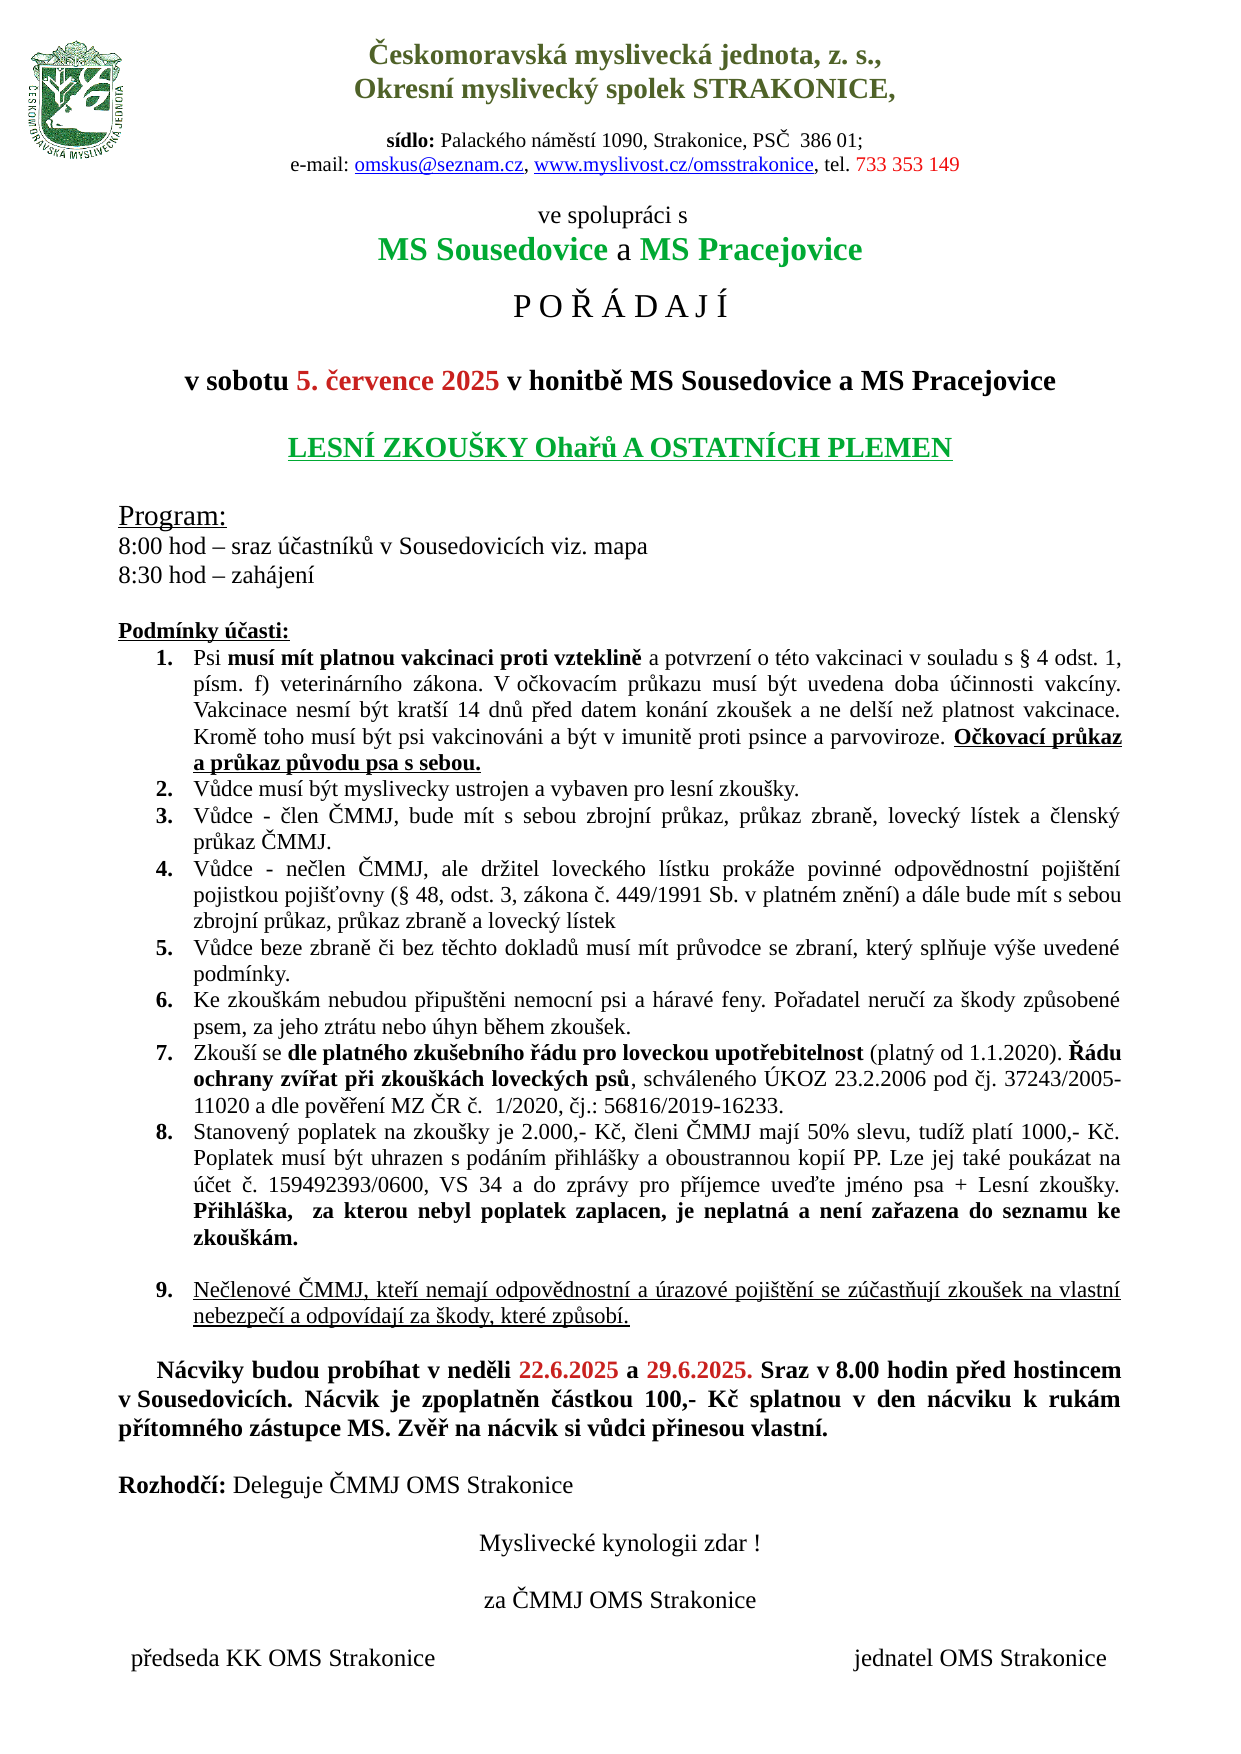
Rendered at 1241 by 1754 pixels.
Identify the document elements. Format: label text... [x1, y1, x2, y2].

list Vůdce - člen ČMMJ, bude mít s sebou zbrojní průkaz, průkaz zbraně, lovecký lístek a členský průkaz ČMMJ. [156, 802, 1122, 854]
text sídlo: Palackého náměstí 1090, Strakonice, PSČ 386 01; [128, 128, 1122, 152]
text e-mail: omskus@seznam.cz, www.myslivost.cz/omsstrakonice, tel. 733 353 149 [118, 152, 1122, 176]
text Program: [118, 498, 1122, 531]
text P O Ř Á D A J Í [118, 287, 1122, 325]
list Vůdce beze zbraně či bez těchto dokladů musí mít průvodce se zbraní, který splňuje výše uvedené podmínky. [156, 934, 1122, 986]
list Vůdce - nečlen ČMMJ, ale držitel loveckého lístku prokáže povinné odpovědnostní pojištění pojistkou pojišťovny (§ 48, odst. 3, zákona č. 449/1991 Sb. v platném znění) a dále bude mít s sebou zbrojní průkaz, průkaz zbraně a lovecký lístek [156, 854, 1122, 934]
text Podmínky účasti: [118, 617, 1122, 644]
text Myslivecké kynologii zdar ! [118, 1528, 1122, 1557]
text Okresní myslivecký spolek STRAKONICE, [128, 71, 1122, 104]
text předseda KK OMS Strakonice jednatel OMS Strakonice [118, 1643, 1122, 1672]
text Nácviky budou probíhat v neděli 22.6.2025 a 29.6.2025. Sraz v 8.00 hodin před hostincem v Sousedovicích. Nácvik je zpoplatněn částkou 100,- Kč splatnou v den nácviku k rukám přítomného zástupce MS. Zvěř na nácvik si vůdci přinesou vlastní. [118, 1355, 1122, 1442]
list Ke zkouškám nebudou připuštěni nemocní psi a háravé feny. Pořadatel neručí za škody způsobené psem, za jeho ztrátu nebo úhyn během zkoušek. [156, 986, 1122, 1039]
text LESNÍ ZKOUŠKY Ohařů A OSTATNÍCH PLEMEN [118, 431, 1122, 464]
text MS Sousedovice a MS Pracejovice [118, 229, 1122, 268]
text v sobotu 5. července 2025 v honitbě MS Sousedovice a MS Pracejovice [118, 363, 1122, 397]
list Psi musí mít platnou vakcinaci proti vzteklině a potvrzení o této vakcinaci v souladu s § 4 odst. 1, písm. f) veterinárního zákona. V očkovacím průkazu musí být uvedena doba účinnosti vakcíny. Vakcinace nesmí být kratší 14 dnů před datem konání zkoušek a ne delší než platnost vakcinace. Kromě toho musí být psi vakcinováni a být v imunitě proti psince a parvoviroze. Očkovací průkaz a průkaz původu psa s sebou. [156, 644, 1122, 776]
text za ČMMJ OMS Strakonice [118, 1585, 1122, 1614]
text 8:00 hod – sraz účastníků v Sousedovicích viz. mapa [118, 531, 1122, 560]
text ve spolupráci s [103, 201, 1122, 229]
list Stanovený poplatek na zkoušky je 2.000,- Kč, členi ČMMJ mají 50% slevu, tudíž platí 1000,- Kč. Poplatek musí být uhrazen s podáním přihlášky a oboustrannou kopií PP. Lze jej také poukázat na účet č. 159492393/0600, VS 34 a do zprávy pro příjemce uveďte jméno psa + Lesní zkoušky. Přihláška, za kterou nebyl poplatek zaplacen, je neplatná a není zařazena do seznamu ke zkouškám. [156, 1118, 1122, 1250]
list Vůdce musí být myslivecky ustrojen a vybaven pro lesní zkoušky. [156, 776, 1122, 802]
text 8:30 hod – zahájení [118, 560, 1122, 589]
text Českomoravská myslivecká jednota, z. s., [128, 37, 1122, 71]
list Zkouší se dle platného zkušebního řádu pro loveckou upotřebitelnost (platný od 1.1.2020). Řádu ochrany zvířat při zkouškách loveckých psů, schváleného ÚKOZ 23.2.2006 pod čj. 37243/2005-11020 a dle pověření MZ ČR č. 1/2020, čj.: 56816/2019-16233. [156, 1039, 1122, 1118]
list Nečlenové ČMMJ, kteří nemají odpovědnostní a úrazové pojištění se zúčastňují zkoušek na vlastní nebezpečí a odpovídají za škody, které způsobí. [156, 1276, 1122, 1329]
text Rozhodčí: Deleguje ČMMJ OMS Strakonice [118, 1470, 1122, 1499]
